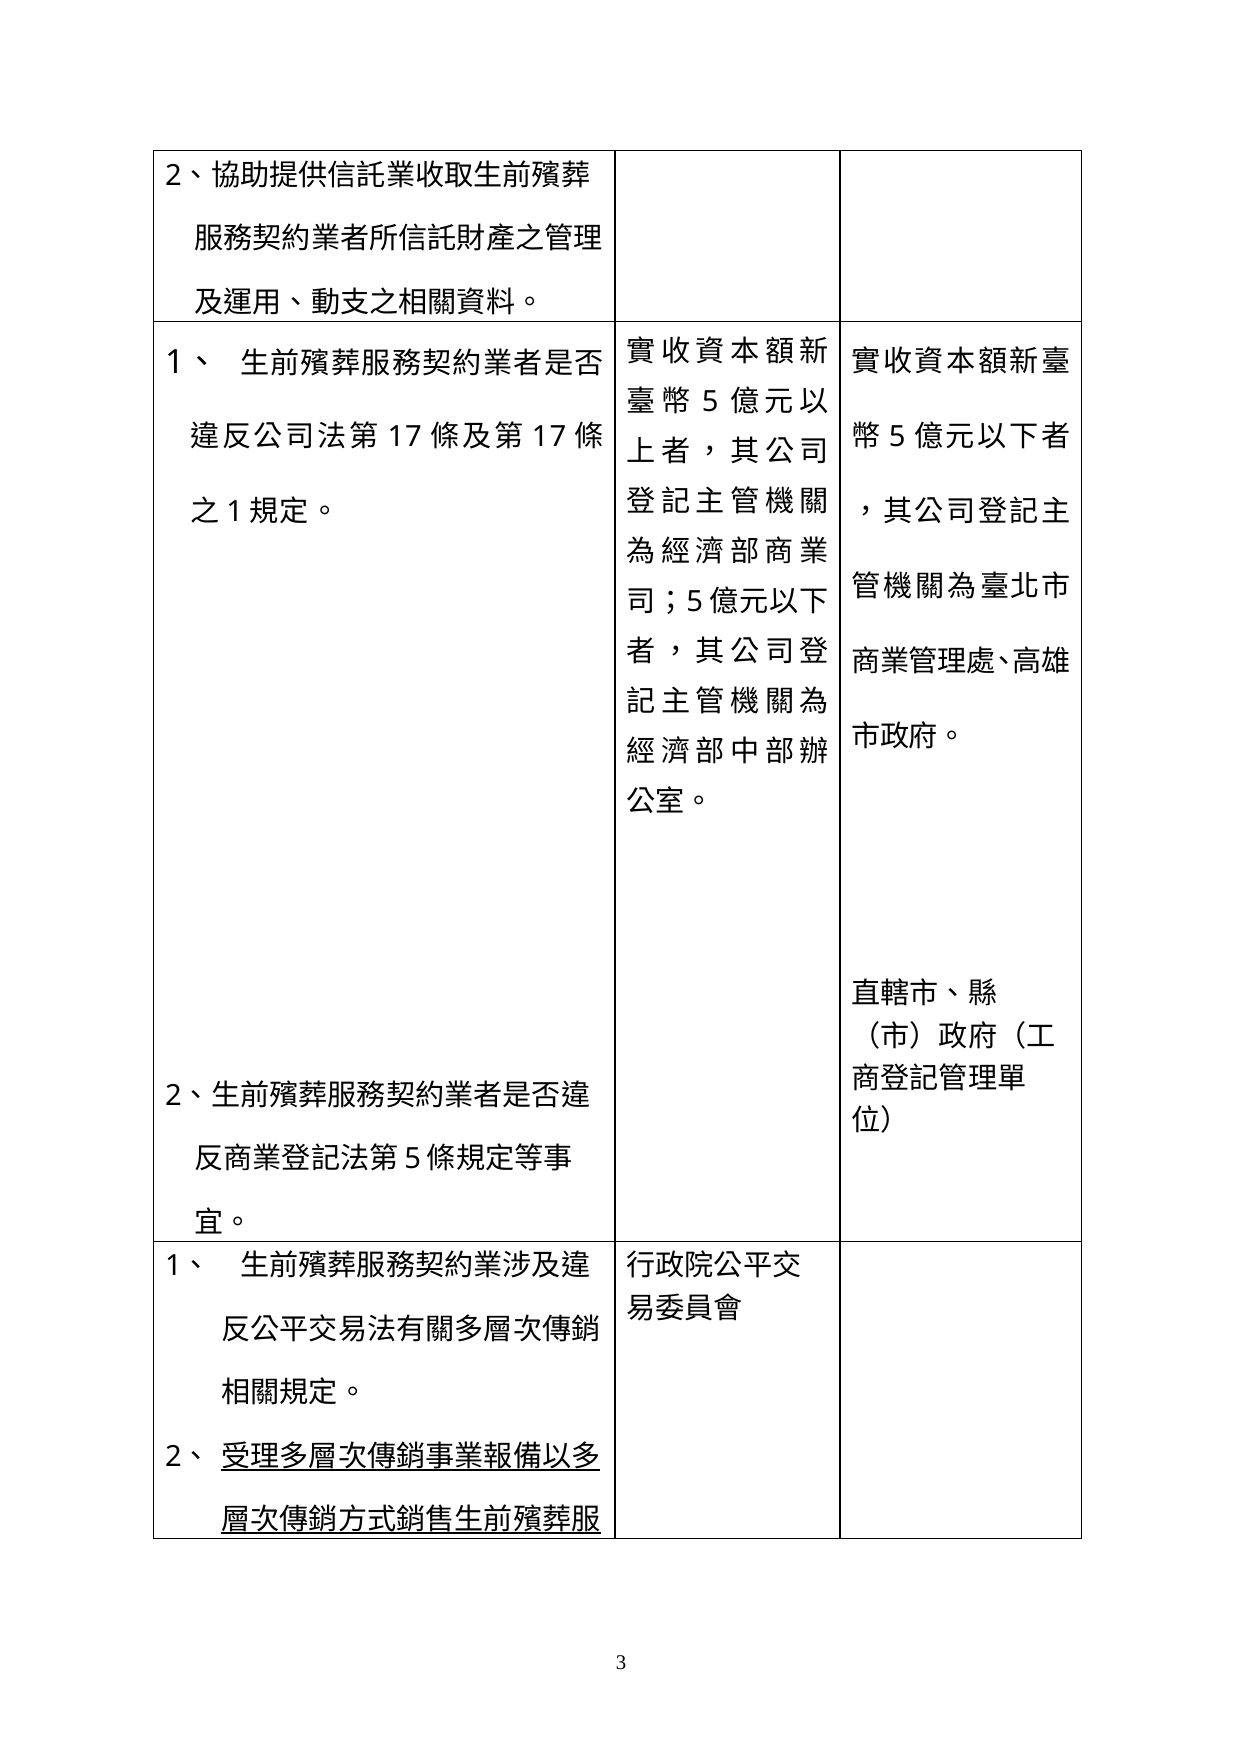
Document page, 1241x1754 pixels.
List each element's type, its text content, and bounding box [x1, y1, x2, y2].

table_cell [841, 1242, 1081, 1538]
table_cell [616, 151, 839, 321]
table_cell [841, 151, 1081, 321]
table_cell 實收資本額新臺幣5億元以上者，其公司登記主管機關為經濟部商業司；5億元以下者，其公司登記主管機關為經濟部中部辦公室。 [616, 322, 839, 1241]
table_cell 實收資本額新臺幣5億元以下者，其公司登記主管機關為臺北市商業管理處、高雄市政府。 直轄市、縣（市）政府（工商登記管理單位） [841, 322, 1081, 1241]
table_cell 行政院公平交易委員會 [616, 1242, 839, 1538]
table_cell 2、協助提供信託業收取生前殯葬服務契約業者所信託財產之管理及運用、動支之相關資料。 [154, 151, 614, 321]
table_cell 生前殯葬服務契約業者是否違反公司法第17條及第17條之1規定。 2、生前殯葬服務契約業者是否違反商業登記法第5條規定等事宜。 [154, 322, 614, 1241]
table_cell 生前殯葬服務契約業涉及違反公平交易法有關多層次傳銷相關規定。 受理多層次傳銷事業報備以多層次傳銷方式銷售生前殯葬服 [154, 1242, 614, 1538]
